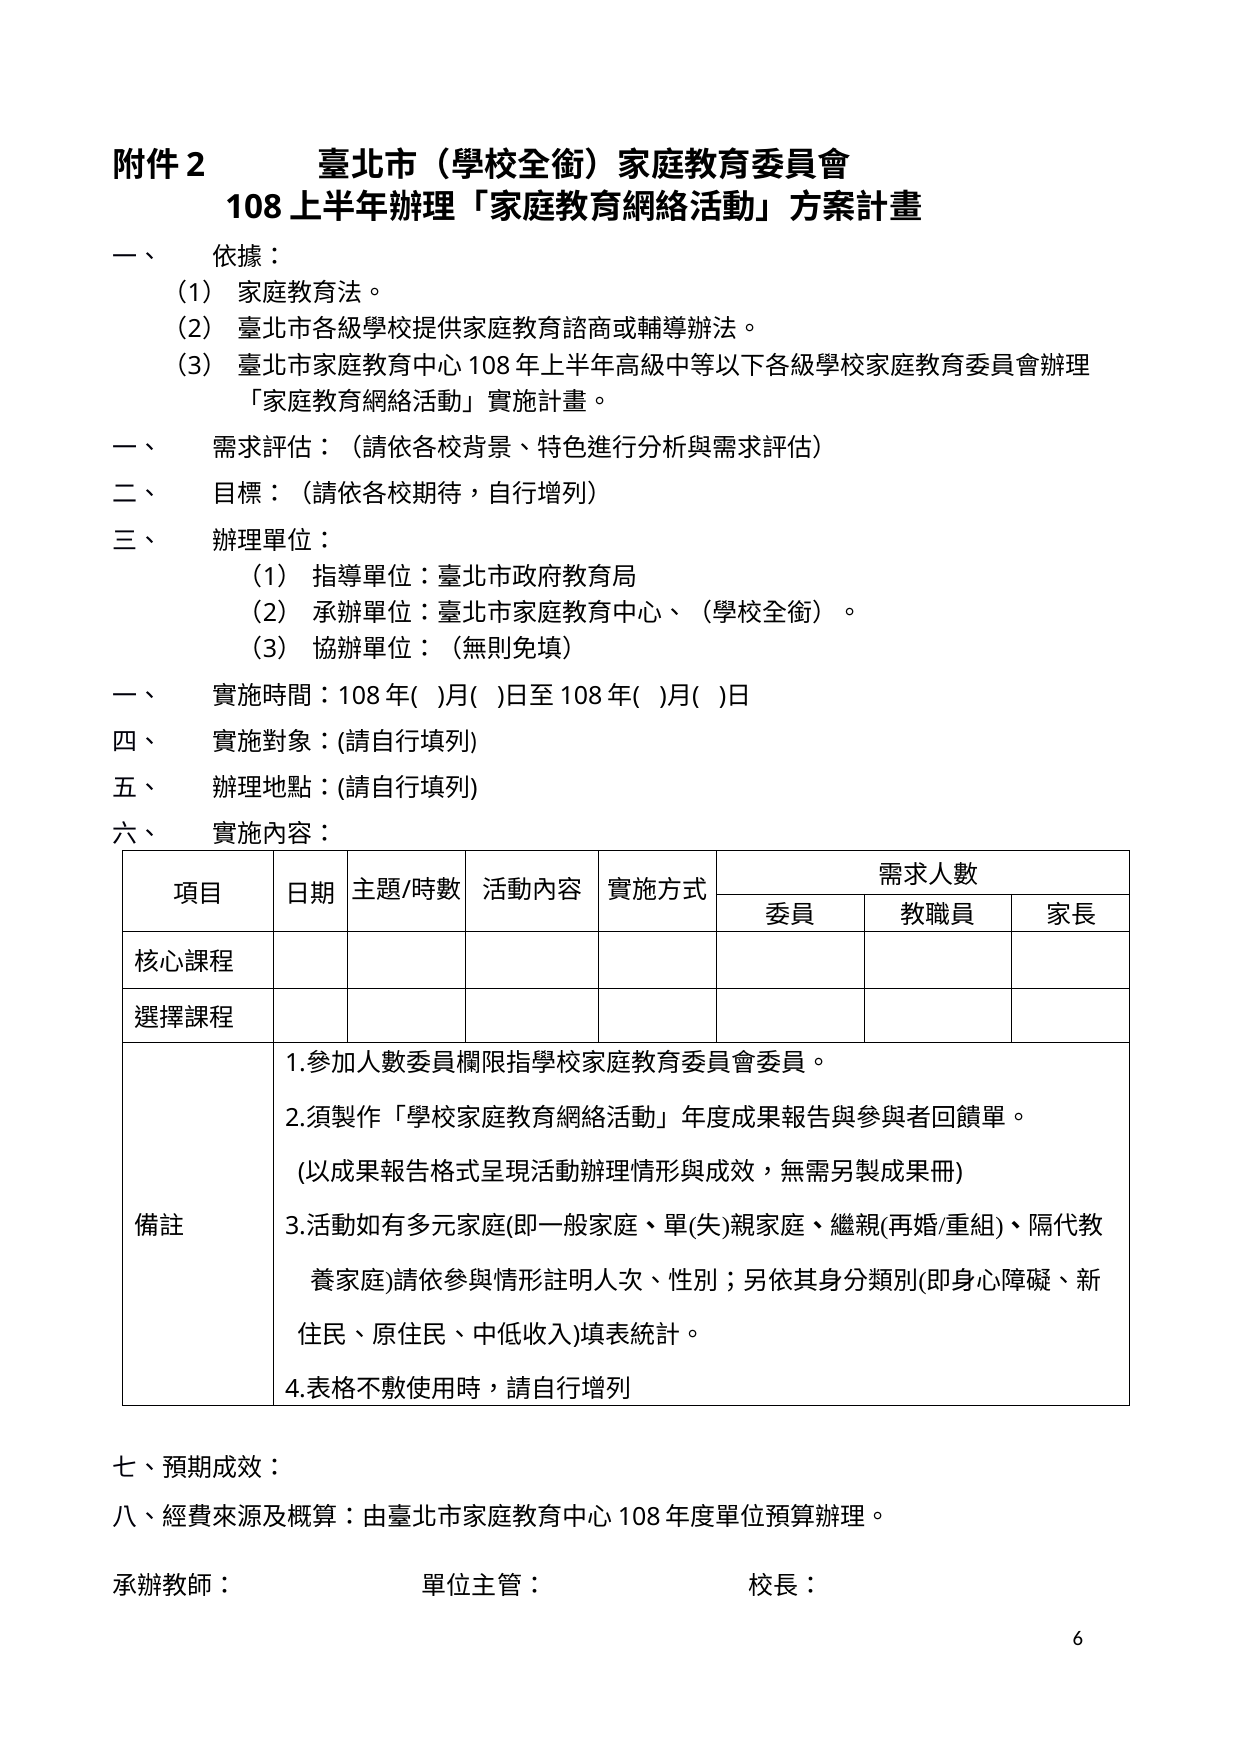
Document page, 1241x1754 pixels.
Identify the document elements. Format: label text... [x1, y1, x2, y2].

table_cell [466, 989, 598, 1042]
table_cell 選擇課程 [123, 989, 273, 1042]
list 經費來源及概算：由臺北市家庭教育中心108年度單位預算辦理。 [112, 1496, 1128, 1532]
table_cell 教職員 [865, 895, 1011, 931]
list 臺北市各級學校提供家庭教育諮商或輔導辦法。 [162, 309, 1128, 345]
table_cell 備註 [123, 1043, 273, 1405]
table_cell [717, 932, 864, 987]
list 指導單位：臺北市政府教育局 [238, 556, 1128, 593]
list 協辦單位：（無則免填） [238, 629, 1128, 665]
table_cell [274, 932, 347, 987]
table_cell [348, 989, 465, 1042]
table_cell [865, 989, 1011, 1042]
list 需求評估：（請依各校背景、特色進行分析與需求評估） [112, 428, 1128, 464]
list 臺北市家庭教育中心108年上半年高級中等以下各級學校家庭教育委員會辦理「家庭教育網絡活動」實施計畫。 [162, 345, 1128, 418]
list 預期成效： [112, 1447, 1128, 1483]
table_cell [717, 989, 864, 1042]
table_header 需求人數 [717, 851, 1129, 894]
text 附件2 臺北市（學校全銜）家庭教育委員會 [112, 143, 1128, 185]
list 家庭教育法。 [162, 273, 1128, 309]
table_cell 1.參加人數委員欄限指學校家庭教育委員會委員。 2.須製作「學校家庭教育網絡活動」年度成果報告與參與者回饋單。 (以成果報告格式呈現活動辦理情形與成效，無需另製成果冊) 3.活動如有多元家庭(即一般家庭、單(失)親家庭、繼親(再婚/重組)、隔代教 養家庭)請依參與情形註明人次、性別；另依其身分類別(即身心障礙、新 住民、原住民、中低收入)填表統計。 4.表格不敷使用時，請自行增列 [274, 1043, 1129, 1405]
table_cell [466, 932, 598, 987]
table_cell 委員 [717, 895, 864, 931]
table_cell [1012, 989, 1129, 1042]
list 實施時間：108年( )月( )日至108年( )月( )日 [112, 675, 1128, 711]
list 實施對象：(請自行填列) [112, 721, 1128, 758]
table_cell [348, 932, 465, 987]
table_header 項目 [123, 851, 273, 931]
text 承辦教師： 單位主管： 校長： [112, 1566, 1128, 1602]
list 目標：（請依各校期待，自行增列） [112, 474, 1128, 510]
table_header 日期 [274, 851, 347, 931]
text 108上半年辦理「家庭教育網絡活動」方案計畫 [112, 185, 1128, 226]
table_cell [1012, 932, 1129, 987]
list 依據： [112, 236, 1128, 273]
table_cell [599, 989, 716, 1042]
list 辦理單位： [112, 520, 1128, 556]
list 承辦單位：臺北市家庭教育中心、（學校全銜）。 [238, 593, 1128, 629]
table_header 實施方式 [599, 851, 716, 931]
table_header 活動內容 [466, 851, 598, 931]
table_cell 核心課程 [123, 932, 273, 987]
table_cell [865, 932, 1011, 987]
list 辦理地點：(請自行填列) [112, 768, 1128, 804]
table_header 主題/時數 [348, 851, 465, 931]
table_cell 家長 [1012, 895, 1129, 931]
list 實施內容： [112, 814, 1128, 850]
table_cell [599, 932, 716, 987]
table_cell [274, 989, 347, 1042]
